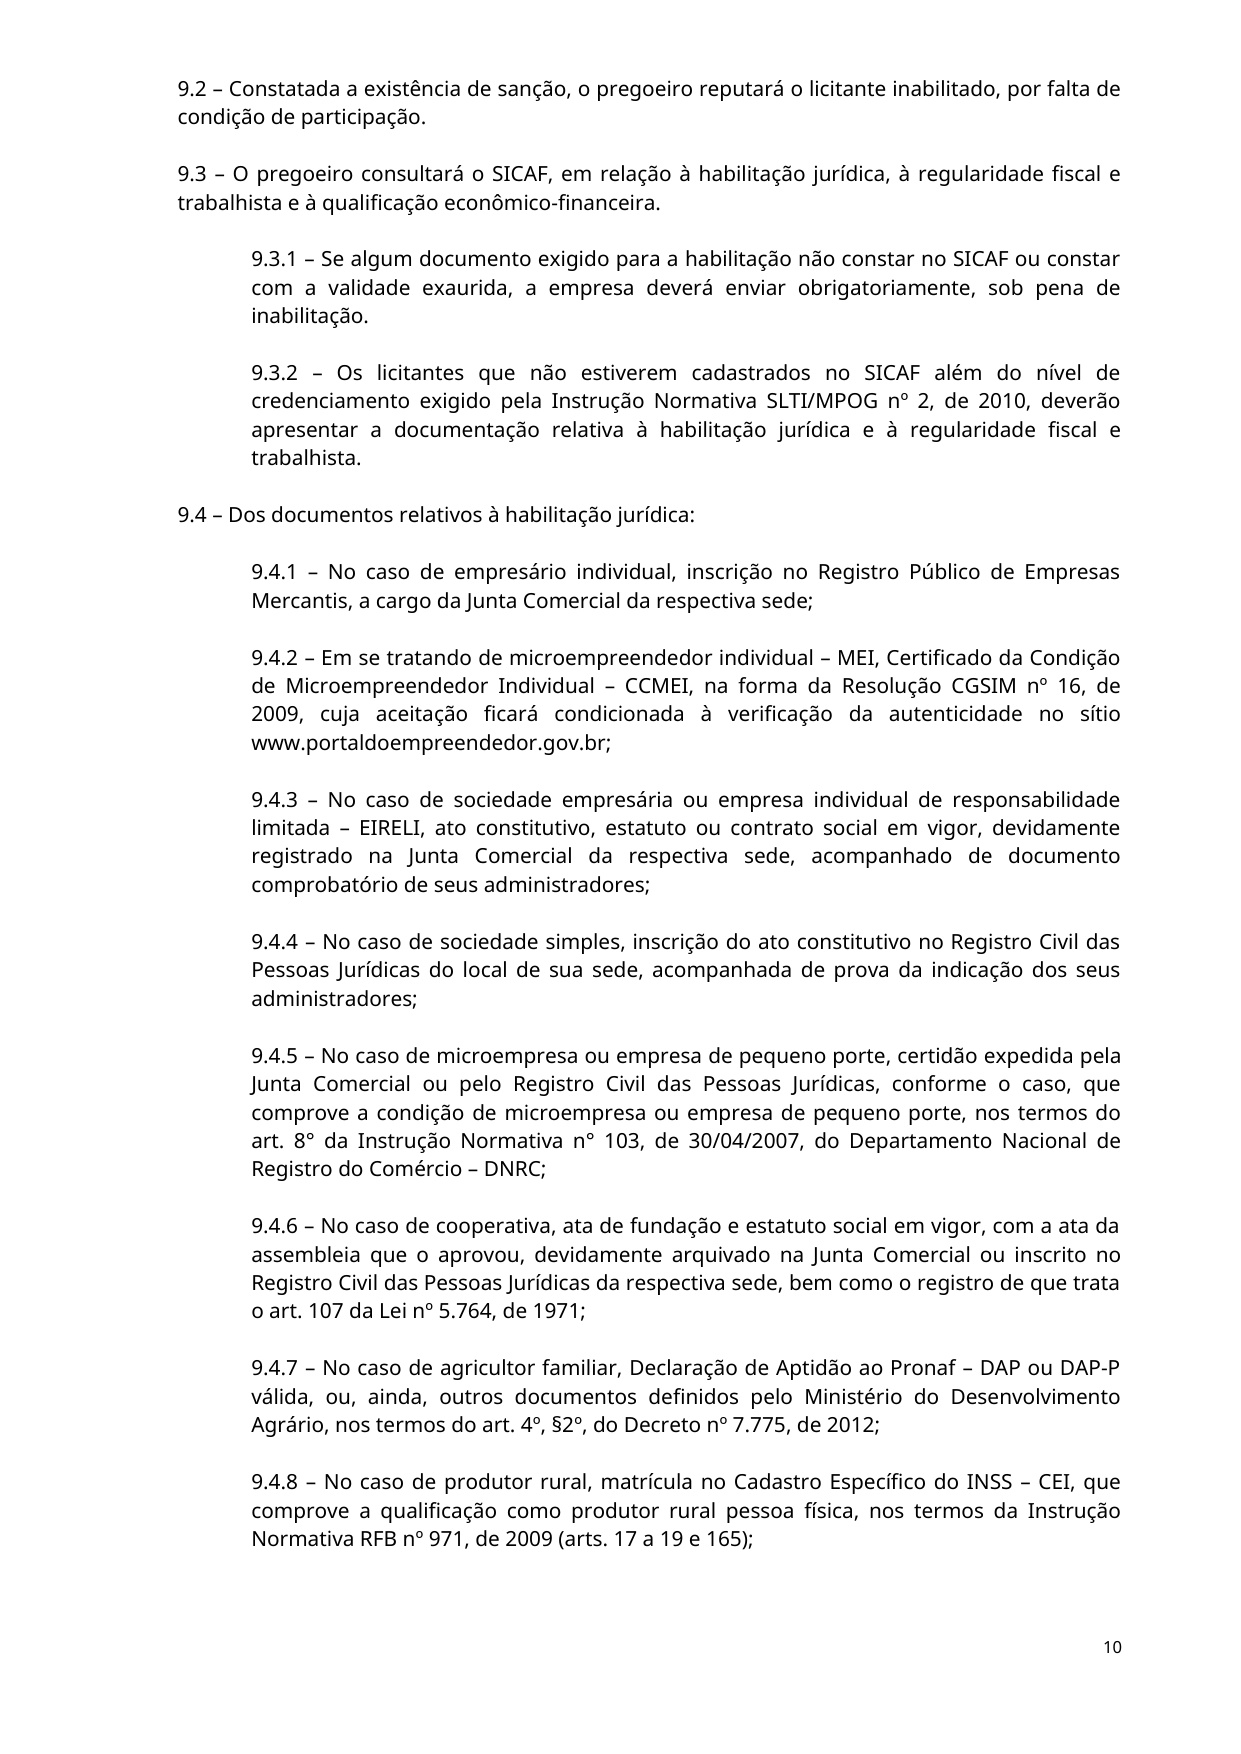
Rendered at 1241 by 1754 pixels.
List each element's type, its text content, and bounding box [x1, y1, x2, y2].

list 9.4.1 – No caso de empresário individual, inscrição no Registro Público de Empresas Mercantis, a cargo da Junta Comercial da respectiva sede; [251, 557, 1122, 614]
list 9.4.5 – No caso de microempresa ou empresa de pequeno porte, certidão expedida pela Junta Comercial ou pelo Registro Civil das Pessoas Jurídicas, conforme o caso, que comprove a condição de microempresa ou empresa de pequeno porte, nos termos do art. 8° da Instrução Normativa n° 103, de 30/04/2007, do Departamento Nacional de Registro do Comércio – DNRC; [251, 1041, 1122, 1183]
text 9.3.1 – Se algum documento exigido para a habilitação não constar no SICAF ou constar com a validade exaurida, a empresa deverá enviar obrigatoriamente, sob pena de inabilitação. [251, 244, 1122, 330]
list 9.4.7 – No caso de agricultor familiar, Declaração de Aptidão ao Pronaf – DAP ou DAP-P válida, ou, ainda, outros documentos definidos pelo Ministério do Desenvolvimento Agrário, nos termos do art. 4º, §2º, do Decreto nº 7.775, de 2012; [251, 1353, 1122, 1439]
list 9.4.4 – No caso de sociedade simples, inscrição do ato constitutivo no Registro Civil das Pessoas Jurídicas do local de sua sede, acompanhada de prova da indicação dos seus administradores; [251, 927, 1122, 1012]
list 9.4.2 – Em se tratando de microempreendedor individual – MEI, Certificado da Condição de Microempreendedor Individual – CCMEI, na forma da Resolução CGSIM nº 16, de 2009, cuja aceitação ficará condicionada à verificação da autenticidade no sítio www.portaldoempreendedor.gov.br; [251, 643, 1122, 756]
list 9.4.8 – No caso de produtor rural, matrícula no Cadastro Específico do INSS – CEI, que comprove a qualificação como produtor rural pessoa física, nos termos da Instrução Normativa RFB nº 971, de 2009 (arts. 17 a 19 e 165); [251, 1467, 1122, 1553]
list 9.4.6 – No caso de cooperativa, ata de fundação e estatuto social em vigor, com a ata da assembleia que o aprovou, devidamente arquivado na Junta Comercial ou inscrito no Registro Civil das Pessoas Jurídicas da respectiva sede, bem como o registro de que trata o art. 107 da Lei nº 5.764, de 1971; [251, 1211, 1122, 1325]
list 9.2 – Constatada a existência de sanção, o pregoeiro reputará o licitante inabilitado, por falta de condição de participação. [177, 74, 1122, 131]
list 9.3.2 – Os licitantes que não estiverem cadastrados no SICAF além do nível de credenciamento exigido pela Instrução Normativa SLTI/MPOG nº 2, de 2010, deverão apresentar a documentação relativa à habilitação jurídica e à regularidade fiscal e trabalhista. [251, 358, 1122, 472]
list 9.4.3 – No caso de sociedade empresária ou empresa individual de responsabilidade limitada – EIRELI, ato constitutivo, estatuto ou contrato social em vigor, devidamente registrado na Junta Comercial da respectiva sede, acompanhado de documento comprobatório de seus administradores; [251, 785, 1122, 898]
text 9.4 – Dos documentos relativos à habilitação jurídica: [177, 500, 1122, 529]
text 9.3 – O pregoeiro consultará o SICAF, em relação à habilitação jurídica, à regularidade fiscal e trabalhista e à qualificação econômico-financeira. [177, 159, 1122, 216]
